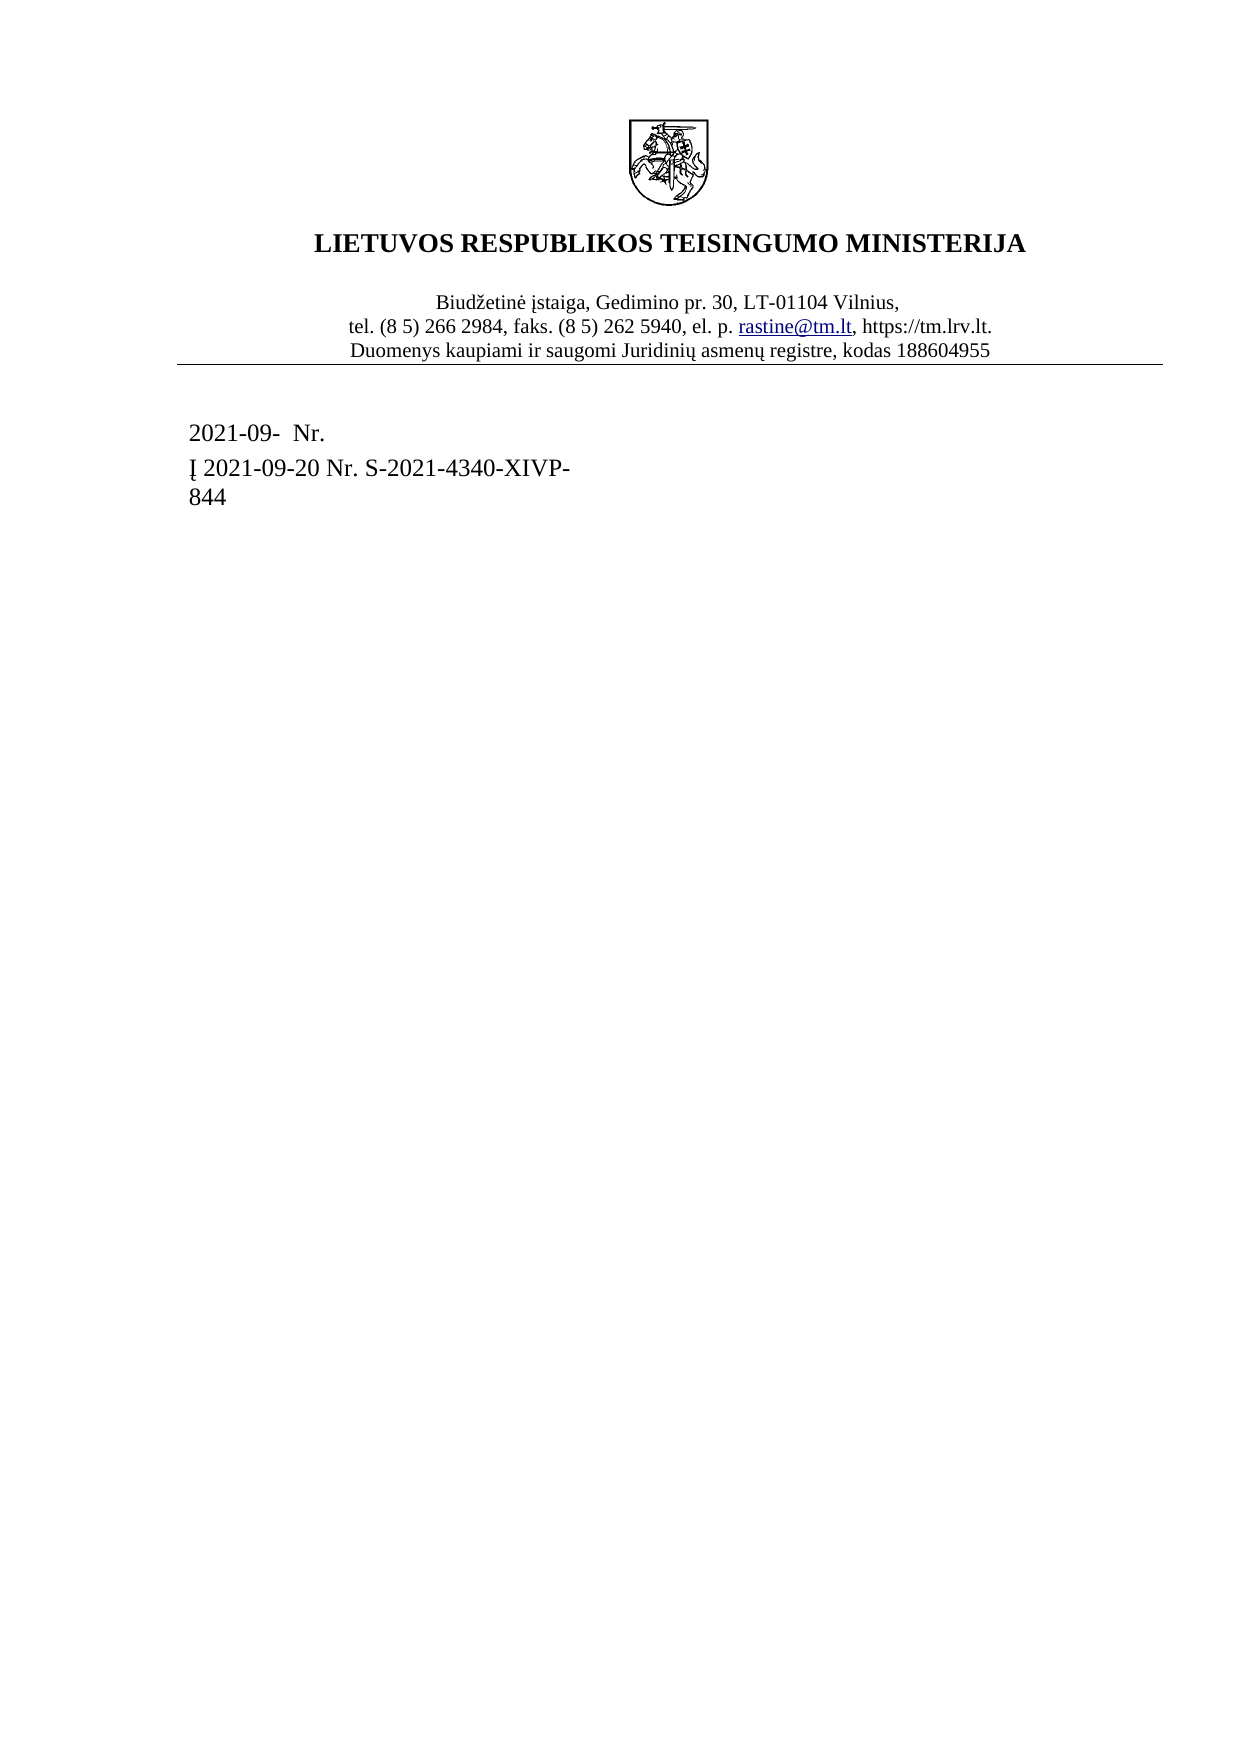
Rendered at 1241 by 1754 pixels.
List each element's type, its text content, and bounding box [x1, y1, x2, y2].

table_header 2021-09- Nr. [177, 418, 603, 453]
table_cell [598, 453, 603, 539]
table_cell Į 2021-09-20 Nr. S-2021-4340-XIVP-844 [177, 453, 598, 539]
